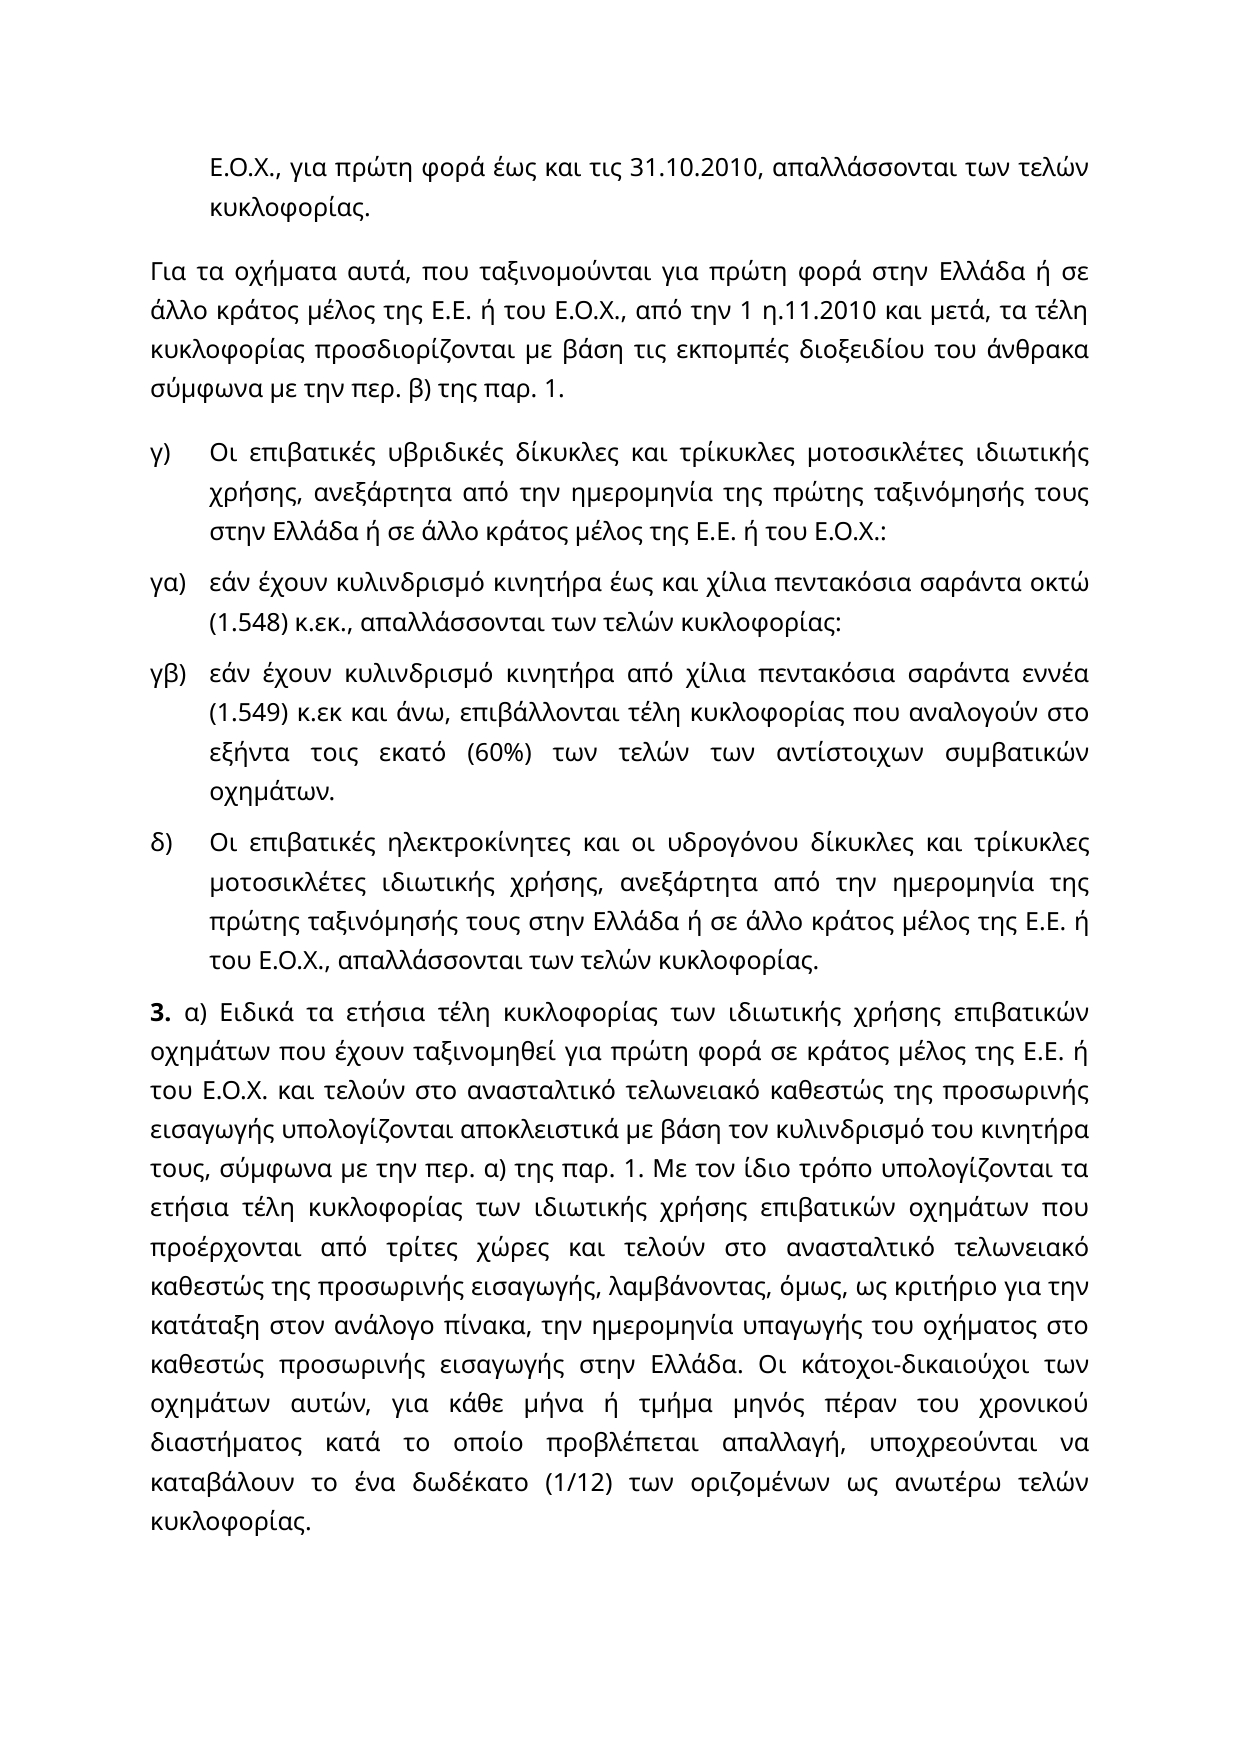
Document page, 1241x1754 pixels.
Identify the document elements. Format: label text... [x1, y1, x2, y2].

text 3. α) Ειδικά τα ετήσια τέλη κυκλοφορίας των ιδιωτικής χρήσης επιβατικών οχημάτων που έχουν ταξινομηθεί για πρώτη φορά σε κράτος μέλος της Ε.Ε. ή του Ε.Ο.Χ. και τελούν στο ανασταλτικό τελωνειακό καθεστώς της προσωρινής εισαγωγής υπολογίζονται αποκλειστικά με βάση τον κυλινδρισμό του κινητήρα τους, σύμφωνα με την περ. α) της παρ. 1. Με τον ίδιο τρόπο υπολογίζονται τα ετήσια τέλη κυκλοφορίας των ιδιωτικής χρήσης επιβατικών οχημάτων που προέρχονται από τρίτες χώρες και τελούν στο ανασταλτικό τελωνειακό καθεστώς της προσωρινής εισαγωγής, λαμβάνοντας, όμως, ως κριτήριο για την κατάταξη στον ανάλογο πίνακα, την ημερομηνία υπαγωγής του οχήματος στο καθεστώς προσωρινής εισαγωγής στην Ελλάδα. Οι κάτοχοι-δικαιούχοι των οχημάτων αυτών, για κάθε μήνα ή τμήμα μηνός πέραν του χρονικού διαστήματος κατά το οποίο προβλέπεται απαλλαγή, υποχρεούνται να καταβάλουν το ένα δωδέκατο (1/12) των οριζομένων ως ανωτέρω τελών κυκλοφορίας. [150, 994, 1090, 1537]
list γ) Οι επιβατικές υβριδικές δίκυκλες και τρίκυκλες μοτοσικλέτες ιδιωτικής χρήσης, ανεξάρτητα από την ημερομηνία της πρώτης ταξινόμησής τους στην Ελλάδα ή σε άλλο κράτος μέλος της Ε.Ε. ή του Ε.Ο.Χ.: [150, 435, 1090, 547]
list δ) Οι επιβατικές ηλεκτροκίνητες και οι υδρογόνου δίκυκλες και τρίκυκλες μοτοσικλέτες ιδιωτικής χρήσης, ανεξάρτητα από την ημερομηνία της πρώτης ταξινόμησής τους στην Ελλάδα ή σε άλλο κράτος μέλος της Ε.Ε. ή του Ε.Ο.Χ., απαλλάσσονται των τελών κυκλοφορίας. [150, 825, 1090, 977]
list γα) εάν έχουν κυλινδρισμό κινητήρα έως και χίλια πεντακόσια σαράντα οκτώ (1.548) κ.εκ., απαλλάσσονται των τελών κυκλοφορίας: [150, 565, 1090, 638]
text Για τα οχήματα αυτά, που ταξινομούνται για πρώτη φορά στην Ελλάδα ή σε άλλο κράτος μέλος της Ε.Ε. ή του Ε.Ο.Χ., από την 1 η.11.2010 και μετά, τα τέλη κυκλοφορίας προσδιορίζονται με βάση τις εκπομπές διοξειδίου του άνθρακα σύμφωνα με την περ. β) της παρ. 1. [150, 253, 1090, 405]
list Ε.Ο.Χ., για πρώτη φορά έως και τις 31.10.2010, απαλλάσσονται των τελών κυκλοφορίας. [150, 150, 1090, 223]
list γβ) εάν έχουν κυλινδρισμό κινητήρα από χίλια πεντακόσια σαράντα εννέα (1.549) κ.εκ και άνω, επιβάλλονται τέλη κυκλοφορίας που αναλογούν στο εξήντα τοις εκατό (60%) των τελών των αντίστοιχων συμβατικών οχημάτων. [150, 656, 1090, 807]
